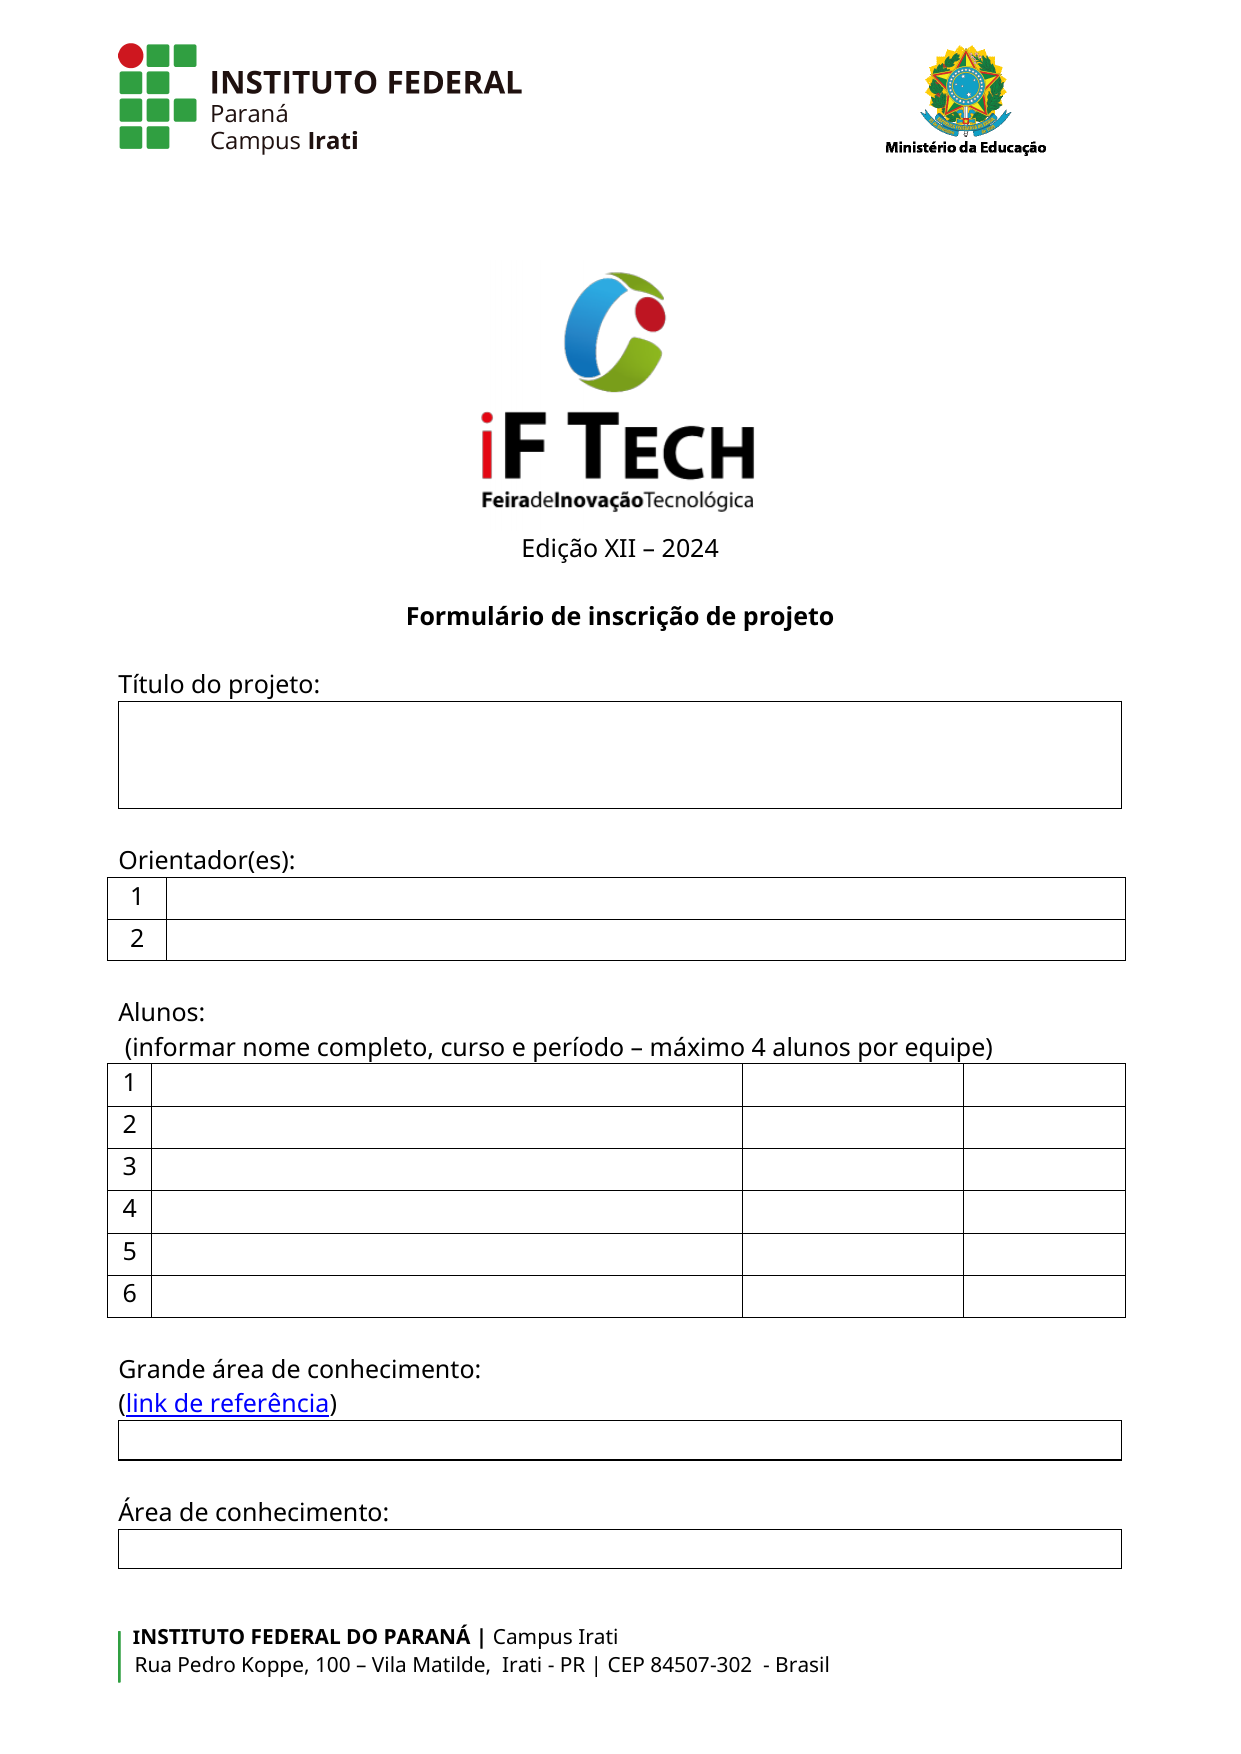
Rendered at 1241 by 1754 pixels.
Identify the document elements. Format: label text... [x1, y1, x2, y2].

table_header [167, 878, 1125, 919]
table_cell 2 [108, 1107, 151, 1148]
text Alunos: [118, 995, 1122, 1029]
text (informar nome completo, curso e período – máximo 4 alunos por equipe) [118, 1029, 1122, 1063]
table_cell 6 [108, 1276, 151, 1317]
table_cell [964, 1234, 1125, 1275]
table_cell [743, 1149, 963, 1190]
text Área de conhecimento: [118, 1494, 1122, 1529]
table_cell [964, 1149, 1125, 1190]
table_cell [152, 1234, 742, 1275]
table_cell [964, 1107, 1125, 1148]
table_header 1 [108, 878, 166, 919]
text (link de referência) [118, 1386, 1122, 1420]
table_cell 2 [108, 920, 166, 960]
table_cell 4 [108, 1191, 151, 1232]
text Edição XII – 2024 [118, 530, 1122, 564]
table_cell [743, 1276, 963, 1317]
table_header [964, 1064, 1125, 1106]
table_header [152, 1064, 742, 1106]
table_cell 3 [108, 1149, 151, 1190]
table_cell [152, 1149, 742, 1190]
text Título do projeto: [118, 666, 1122, 701]
table_cell [743, 1191, 963, 1232]
text Formulário de inscrição de projeto [118, 598, 1122, 632]
text Grande área de conhecimento: [118, 1352, 1122, 1386]
table_cell [743, 1234, 963, 1275]
table_cell [152, 1107, 742, 1148]
table_header [743, 1064, 963, 1106]
text Orientador(es): [118, 843, 1122, 877]
table_header 1 [108, 1064, 151, 1106]
table_cell [152, 1276, 742, 1317]
table_cell [152, 1191, 742, 1232]
table_cell [964, 1191, 1125, 1232]
table_cell [964, 1276, 1125, 1317]
table_cell 5 [108, 1234, 151, 1275]
table_cell [167, 920, 1125, 960]
table_cell [743, 1107, 963, 1148]
